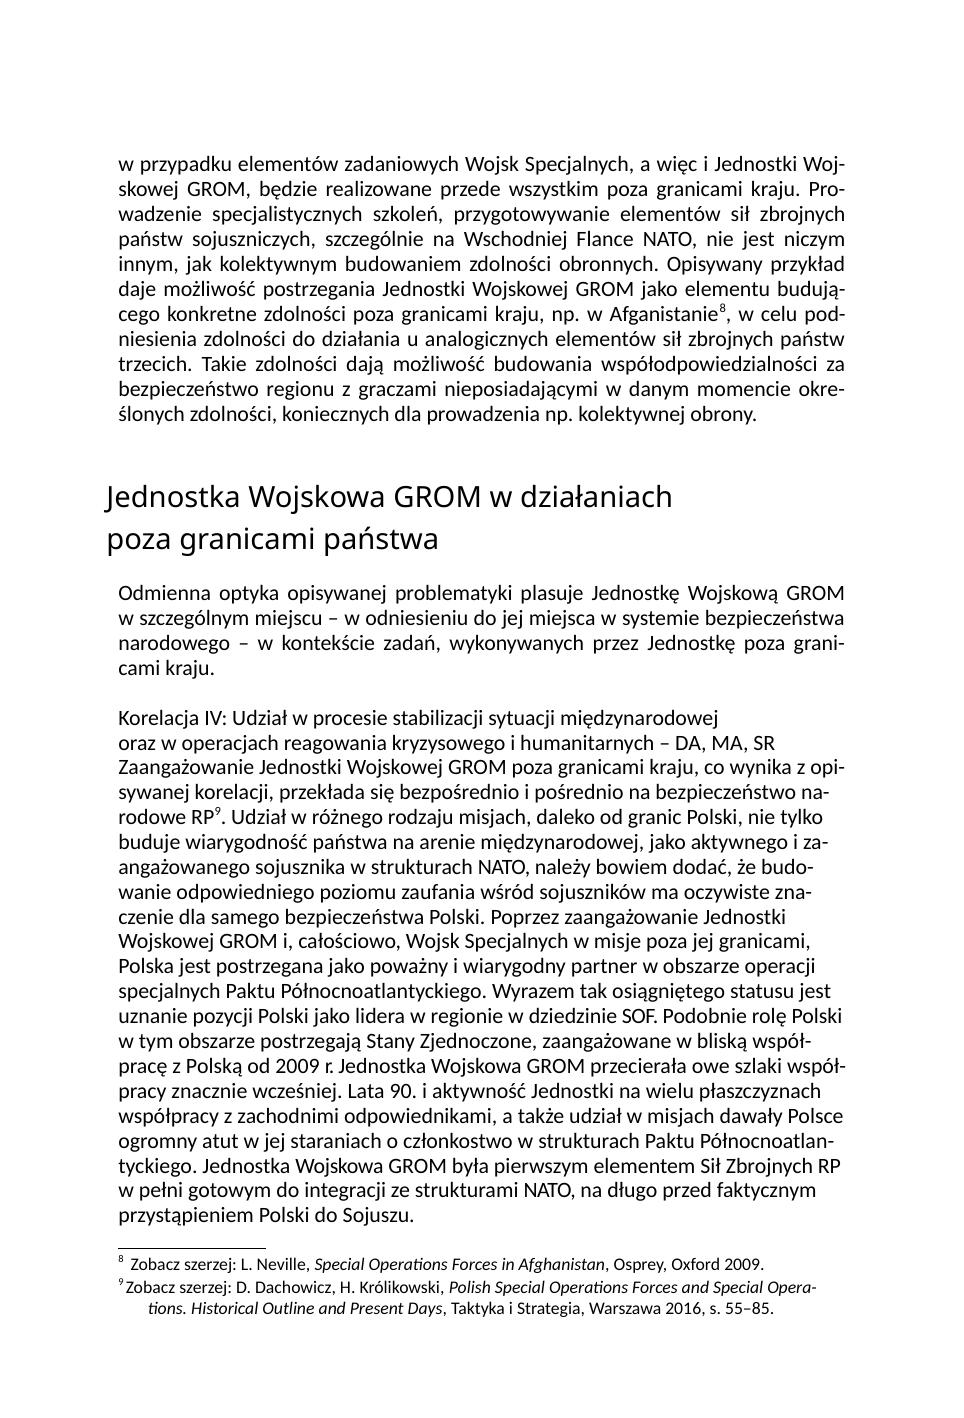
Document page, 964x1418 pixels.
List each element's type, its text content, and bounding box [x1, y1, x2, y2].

text 9 Zobacz szerzej: D. Dachowicz, H. Królikowski, Polish Special Operations Forces and Special Opera- tions. Historical Outline and Present Days, Taktyka i Strategia, Warszawa 2016, s. 55–85. [118, 1276, 857, 1319]
text oraz w operacjach reagowania kryzysowego i humanitarnych – DA, MA, SR Zaangażowanie Jednostki Wojskowej GROM poza granicami kraju, co wynika z opi- sywanej korelacji, przekłada się bezpośrednio i pośrednio na bezpieczeństwo na- rodowe RP9. Udział w różnego rodzaju misjach, daleko od granic Polski, nie tylko buduje wiarygodność państwa na arenie międzynarodowej, jako aktywnego i za- angażowanego sojusznika w strukturach NATO, należy bowiem dodać, że budo- wanie odpowiedniego poziomu zaufania wśród sojuszników ma oczywiste zna- czenie dla samego bezpieczeństwa Polski. Poprzez zaangażowanie Jednostki Wojskowej GROM i, całościowo, Wojsk Specjalnych w misje poza jej granicami, Polska jest postrzegana jako poważny i wiarygodny partner w obszarze operacji specjalnych Paktu Północnoatlantyckiego. Wyrazem tak osiągniętego statusu jest uznanie pozycji Polski jako lidera w regionie w dziedzinie SOF. Podobnie rolę Polski w tym obszarze postrzegają Stany Zjednoczone, zaangażowane w bliską współ- pracę z Polską od 2009 r. Jednostka Wojskowa GROM przecierała owe szlaki współ- pracy znacznie wcześniej. Lata 90. i aktywność Jednostki na wielu płaszczyznach współpracy z zachodnimi odpowiednikami, a także udział w misjach dawały Polsce ogromny atut w jej staraniach o członkostwo w strukturach Paktu Północnoatlan- tyckiego. Jednostka Wojskowa GROM była pierwszym elementem Sił Zbrojnych RP w pełni gotowym do integracji ze strukturami NATO, na długo przed faktycznym przystąpieniem Polski do Sojuszu. [118, 730, 854, 1228]
subtitle Jednostka Wojskowa GROM w działaniach poza granicami państwa [106, 477, 690, 558]
text Korelacja IV: Udział w procesie stabilizacji sytuacji międzynarodowej [118, 704, 857, 730]
text w przypadku elementów zadaniowych Wojsk Specjalnych, a więc i Jednostki Woj- skowej GROM, będzie realizowane przede wszystkim poza granicami kraju. Pro- wadzenie specjalistycznych szkoleń, przygotowywanie elementów sił zbrojnych państw sojuszniczych, szczególnie na Wschodniej Flance NATO, nie jest niczym innym, jak kolektywnym budowaniem zdolności obronnych. Opisywany przykład daje możliwość postrzegania Jednostki Wojskowej GROM jako elementu budują- cego konkretne zdolności poza granicami kraju, np. w Afganistanie8, w celu pod- niesienia zdolności do działania u analogicznych elementów sił zbrojnych państw trzecich. Takie zdolności dają możliwość budowania współodpowiedzialności za bezpieczeństwo regionu z graczami nieposiadającymi w danym momencie okre- ślonych zdolności, koniecznych dla prowadzenia np. kolektywnej obrony. [118, 151, 846, 426]
text Odmienna optyka opisywanej problematyki plasuje Jednostkę Wojskową GROM w szczególnym miejscu – w odniesieniu do jej miejsca w systemie bezpieczeństwa narodowego – w kontekście zadań, wykonywanych przez Jednostkę poza grani- cami kraju. [118, 580, 846, 680]
text 8 Zobacz szerzej: L. Neville, Special Operations Forces in Afghanistan, Osprey, Oxford 2009. [118, 1247, 857, 1274]
